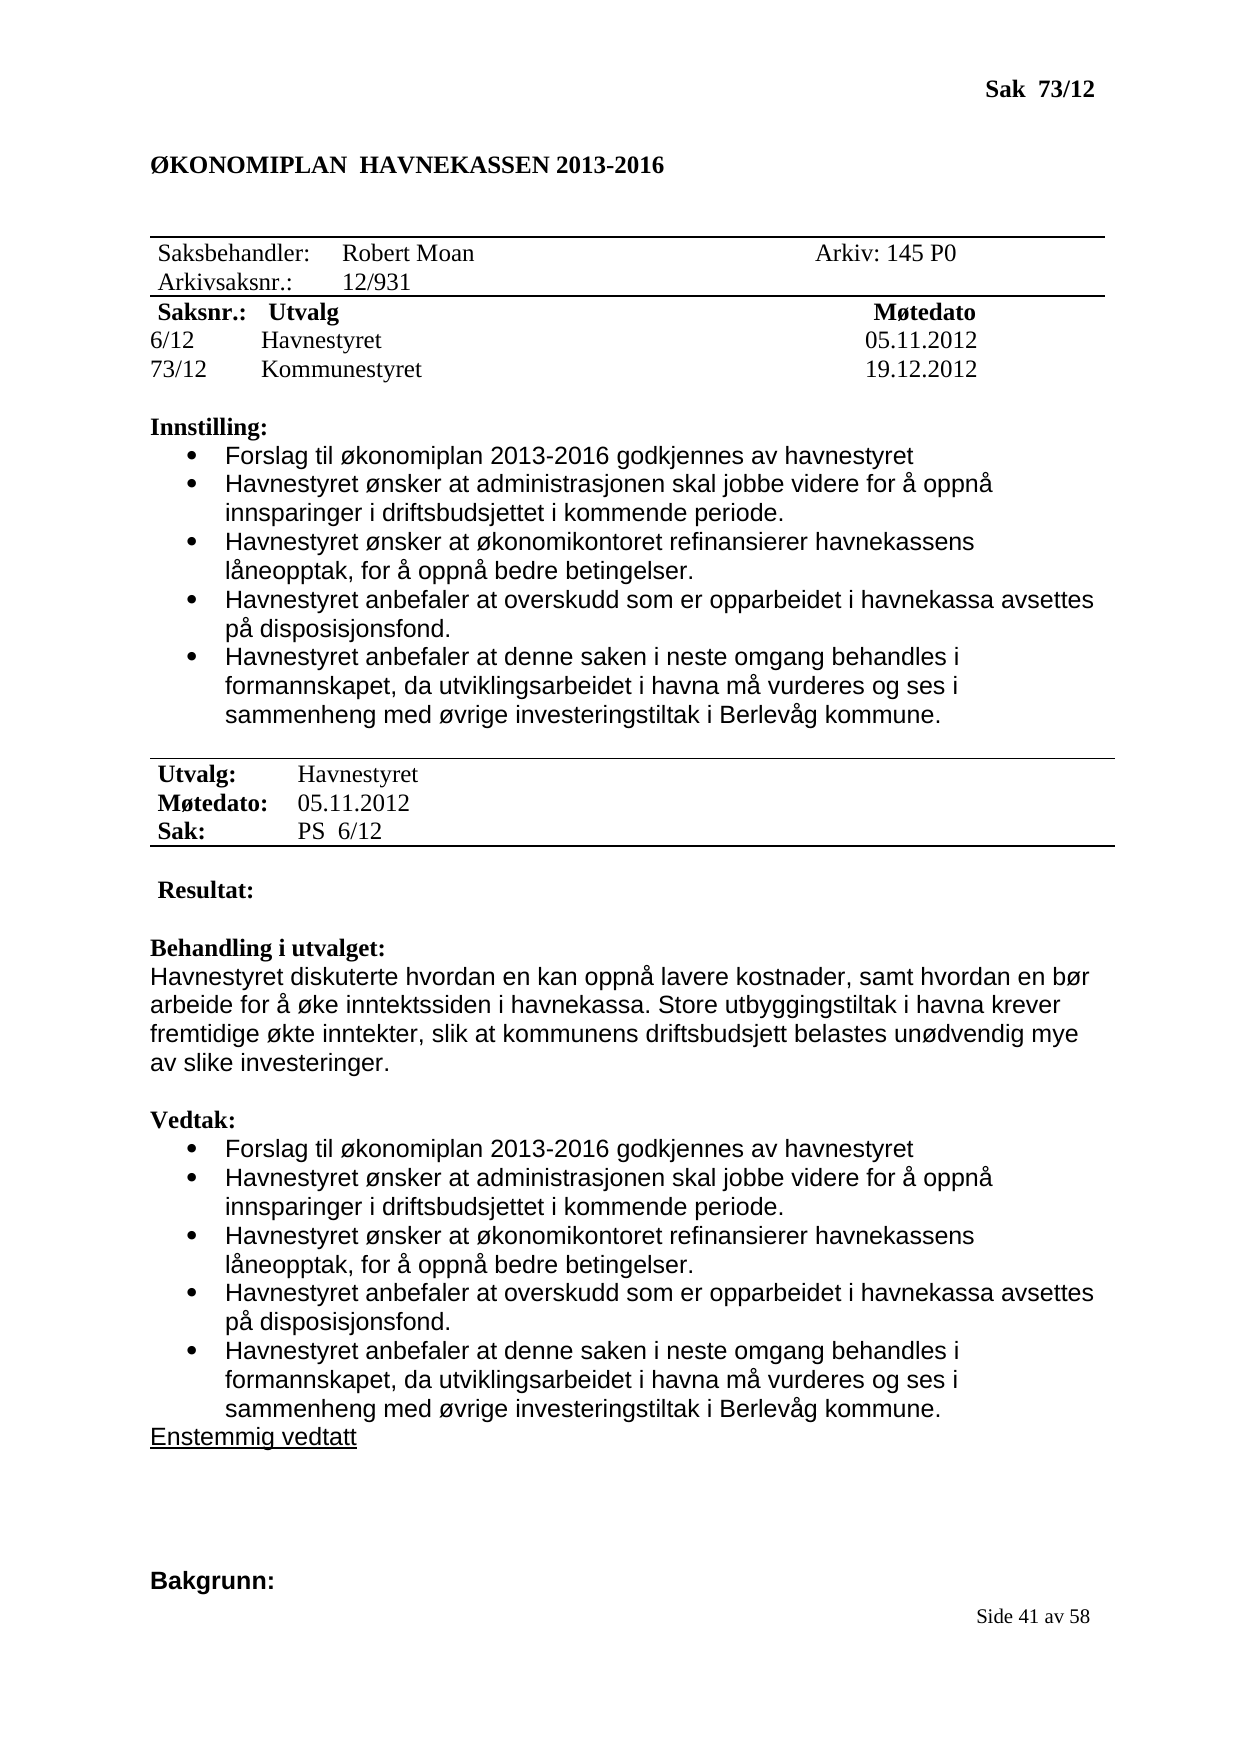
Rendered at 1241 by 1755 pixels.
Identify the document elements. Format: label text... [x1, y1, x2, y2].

list Havnestyret ønsker at økonomikontoret refinansierer havnekassens låneopptak, for å oppnå bedre betingelser. [187, 527, 1100, 585]
list Havnestyret anbefaler at denne saken i neste omgang behandles i formannskapet, da utviklingsarbeidet i havna må vurderes og ses i sammenheng med øvrige investeringstiltak i Berlevåg kommune. [187, 1336, 1100, 1422]
table_cell [290, 876, 1115, 904]
text 73/12 Kommunestyret 19.12.2012 [150, 354, 1100, 383]
table_cell Saksnr.: [150, 297, 261, 326]
list Forslag til økonomiplan 2013-2016 godkjennes av havnestyret [187, 441, 1100, 469]
table_cell Sak: [150, 816, 290, 845]
table_cell Utvalg [261, 297, 866, 326]
text Innstilling: [150, 412, 1100, 441]
list Havnestyret ønsker at administrasjonen skal jobbe videre for å oppnå innsparinger i driftsbudsjettet i kommende periode. [187, 469, 1100, 527]
table_header Utvalg: [150, 759, 290, 788]
table_cell [150, 847, 290, 876]
table_cell Møtedato [866, 295, 1115, 326]
table_cell 05.11.2012 [290, 788, 1115, 816]
table_header Havnestyret [290, 759, 1115, 788]
table_cell Møtedato: [150, 788, 290, 816]
table_cell [576, 267, 807, 295]
table_cell 12/931 [335, 267, 576, 295]
list Havnestyret anbefaler at denne saken i neste omgang behandles i formannskapet, da utviklingsarbeidet i havna må vurderes og ses i sammenheng med øvrige investeringstiltak i Berlevåg kommune. [187, 642, 1100, 729]
text Enstemmig vedtatt [150, 1422, 1100, 1451]
list Havnestyret anbefaler at overskudd som er opparbeidet i havnekassa avsettes på disposisjonsfond. [187, 1278, 1100, 1336]
table_header Arkiv: 145 P0 [808, 238, 1104, 267]
table_cell [808, 267, 1104, 295]
table_header Robert Moan [335, 238, 807, 267]
list Forslag til økonomiplan 2013-2016 godkjennes av havnestyret [187, 1134, 1100, 1163]
table_cell Resultat: [150, 876, 290, 904]
table_cell Arkivsaksnr.: [150, 267, 334, 295]
list Havnestyret ønsker at økonomikontoret refinansierer havnekassens låneopptak, for å oppnå bedre betingelser. [187, 1221, 1100, 1278]
table_header Saksbehandler: [150, 238, 334, 267]
table_cell PS 6/12 [290, 816, 1115, 845]
table_header [1105, 236, 1115, 267]
text Bakgrunn: [150, 1566, 1100, 1595]
text 6/12 Havnestyret 05.11.2012 [150, 326, 1100, 354]
list Havnestyret ønsker at administrasjonen skal jobbe videre for å oppnå innsparinger i driftsbudsjettet i kommende periode. [187, 1163, 1100, 1221]
table_cell [290, 847, 1115, 876]
table_cell [1105, 267, 1115, 295]
text Havnestyret diskuterte hvordan en kan oppnå lavere kostnader, samt hvordan en bør arbeide for å øke inntektssiden i havnekassa. Store utbyggingstiltak i havna krever fremtidige økte inntekter, slik at kommunens driftsbudsjett belastes unødvendig mye av slike investeringer. [150, 962, 1100, 1077]
text ØKONOMIPLAN HAVNEKASSEN 2013-2016 [150, 150, 1100, 179]
text Behandling i utvalget: [150, 933, 1100, 962]
list Havnestyret anbefaler at overskudd som er opparbeidet i havnekassa avsettes på disposisjonsfond. [187, 585, 1100, 642]
text Vedtak: [150, 1106, 1100, 1134]
